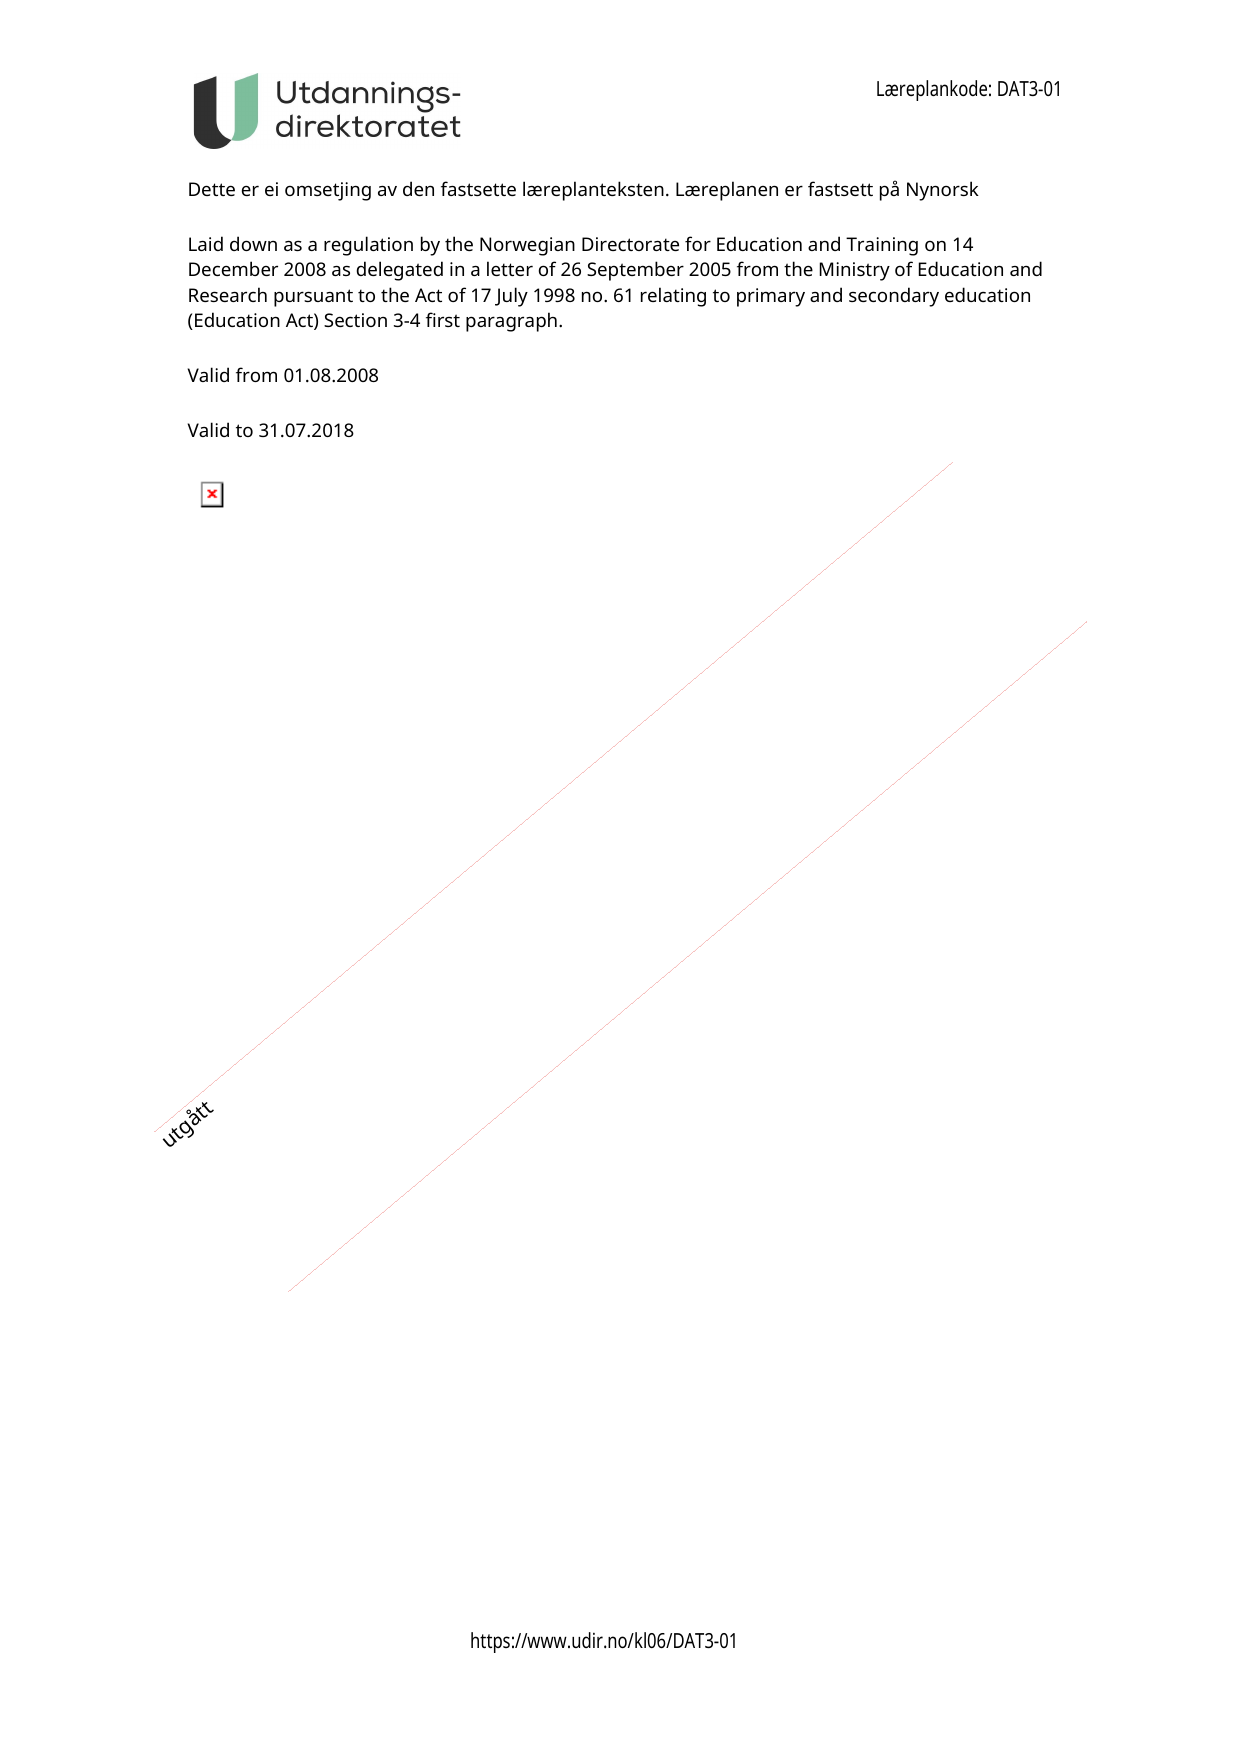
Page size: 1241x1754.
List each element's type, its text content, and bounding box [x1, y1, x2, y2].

picture [187, 471, 238, 522]
text Valid from 01.08.2008 [384, 362, 1053, 388]
text Laid down as a regulation by the Norwegian Directorate for Education and Training on 14 December 2008 as delegated in a letter of 26 September 2005 from the Ministry of Education and Research pursuant to the Act of 17 July 1998 no. 61 relating to primary and secondary education (Education Act) Section 3-4 first paragraph. [563, 231, 1053, 333]
picture [193, 73, 461, 149]
text Valid to 31.07.2018 [359, 417, 1053, 442]
text Dette er ei omsetjing av den fastsette læreplanteksten. Læreplanen er fastsett på Nynorsk [984, 176, 1053, 202]
